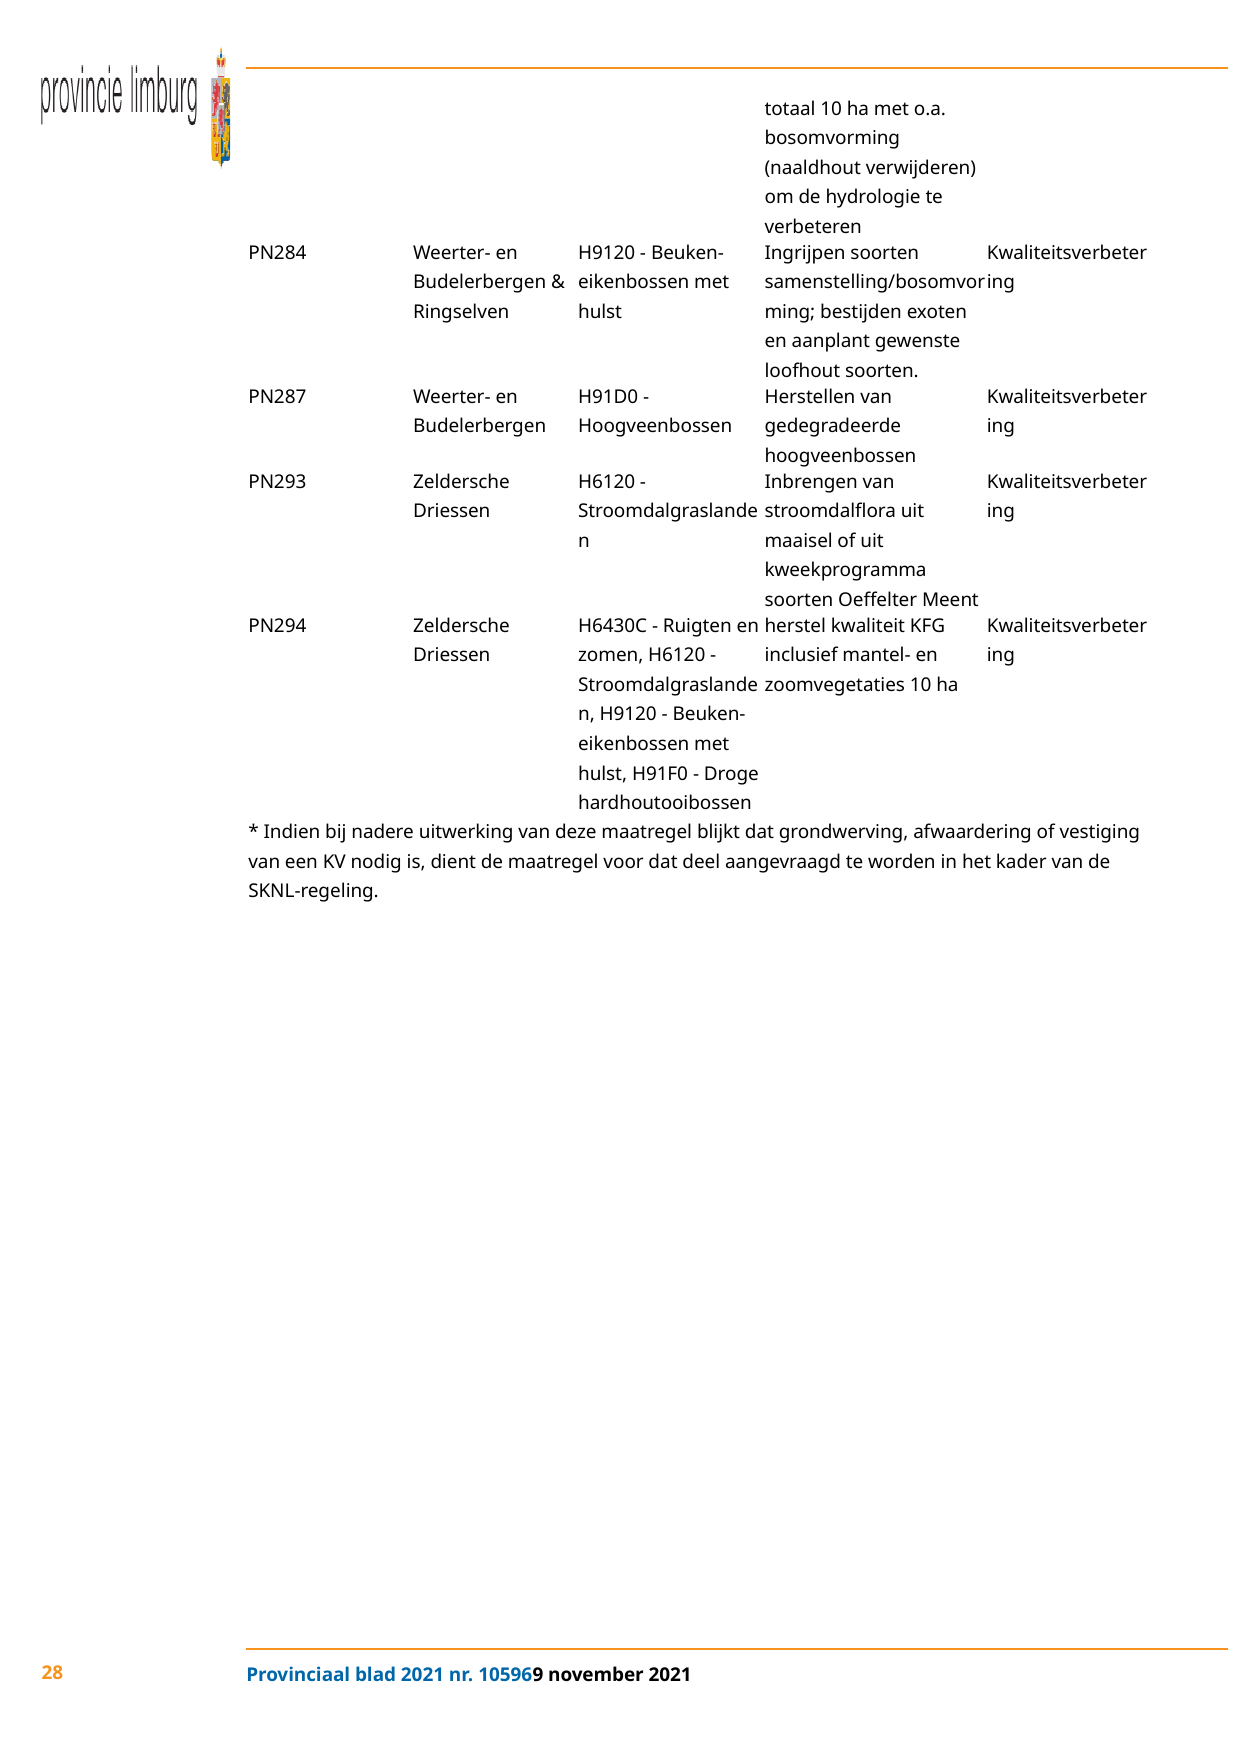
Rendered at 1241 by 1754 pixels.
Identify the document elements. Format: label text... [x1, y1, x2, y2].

table_cell PN287 [248, 383, 413, 468]
table_cell Inbrengen van stroomdalflora uit maaisel of uit kweekprogramma soorten Oeffelter Meent [764, 468, 987, 612]
table_cell Weerter- en Budelerbergen [413, 383, 578, 468]
table_cell H91D0 - Hoogveenbossen [578, 383, 764, 468]
table_cell Weerter- en Budelerbergen & Ringselven [413, 239, 578, 383]
text * Indien bij nadere uitwerking van deze maatregel blijkt dat grondwerving, afwaardering of vestiging van een KV nodig is, dient de maatregel voor dat deel aangevraagd te worden in het kader van de SKNL-regeling. [248, 818, 1152, 903]
table_cell Kwaliteitsverbetering [987, 612, 1152, 815]
table_cell Herstellen van gedegradeerde hoogveenbossen [764, 383, 987, 468]
table_cell Kwaliteitsverbetering [987, 383, 1152, 468]
table_cell Zeldersche Driessen [413, 612, 578, 815]
table_cell [413, 95, 578, 239]
table_cell PN293 [248, 468, 413, 612]
table_cell Zeldersche Driessen [413, 468, 578, 612]
table_cell PN294 [248, 612, 413, 815]
table_cell H6120 - Stroomdalgraslanden [578, 468, 764, 612]
picture [41, 47, 231, 172]
table_cell [578, 95, 764, 239]
table_cell [248, 95, 413, 239]
table_cell H9120 - Beuken-eikenbossen met hulst [578, 239, 764, 383]
table_cell herstel kwaliteit KFG inclusief mantel- en zoomvegetaties 10 ha [764, 612, 987, 815]
table_cell Ingrijpen soorten samenstelling/bosomvorming; bestijden exoten en aanplant gewenste loofhout soorten. [764, 239, 987, 383]
table_cell Kwaliteitsverbetering [987, 239, 1152, 383]
table_cell PN284 [248, 239, 413, 383]
table_cell [987, 95, 1152, 239]
table_cell totaal 10 ha met o.a. bosomvorming (naaldhout verwijderen) om de hydrologie te verbeteren [764, 95, 987, 239]
table_cell H6430C - Ruigten en zomen, H6120 - Stroomdalgraslanden, H9120 - Beuken- eikenbossen met hulst, H91F0 - Droge hardhoutooibossen [578, 612, 764, 815]
table_cell Kwaliteitsverbetering [987, 468, 1152, 612]
